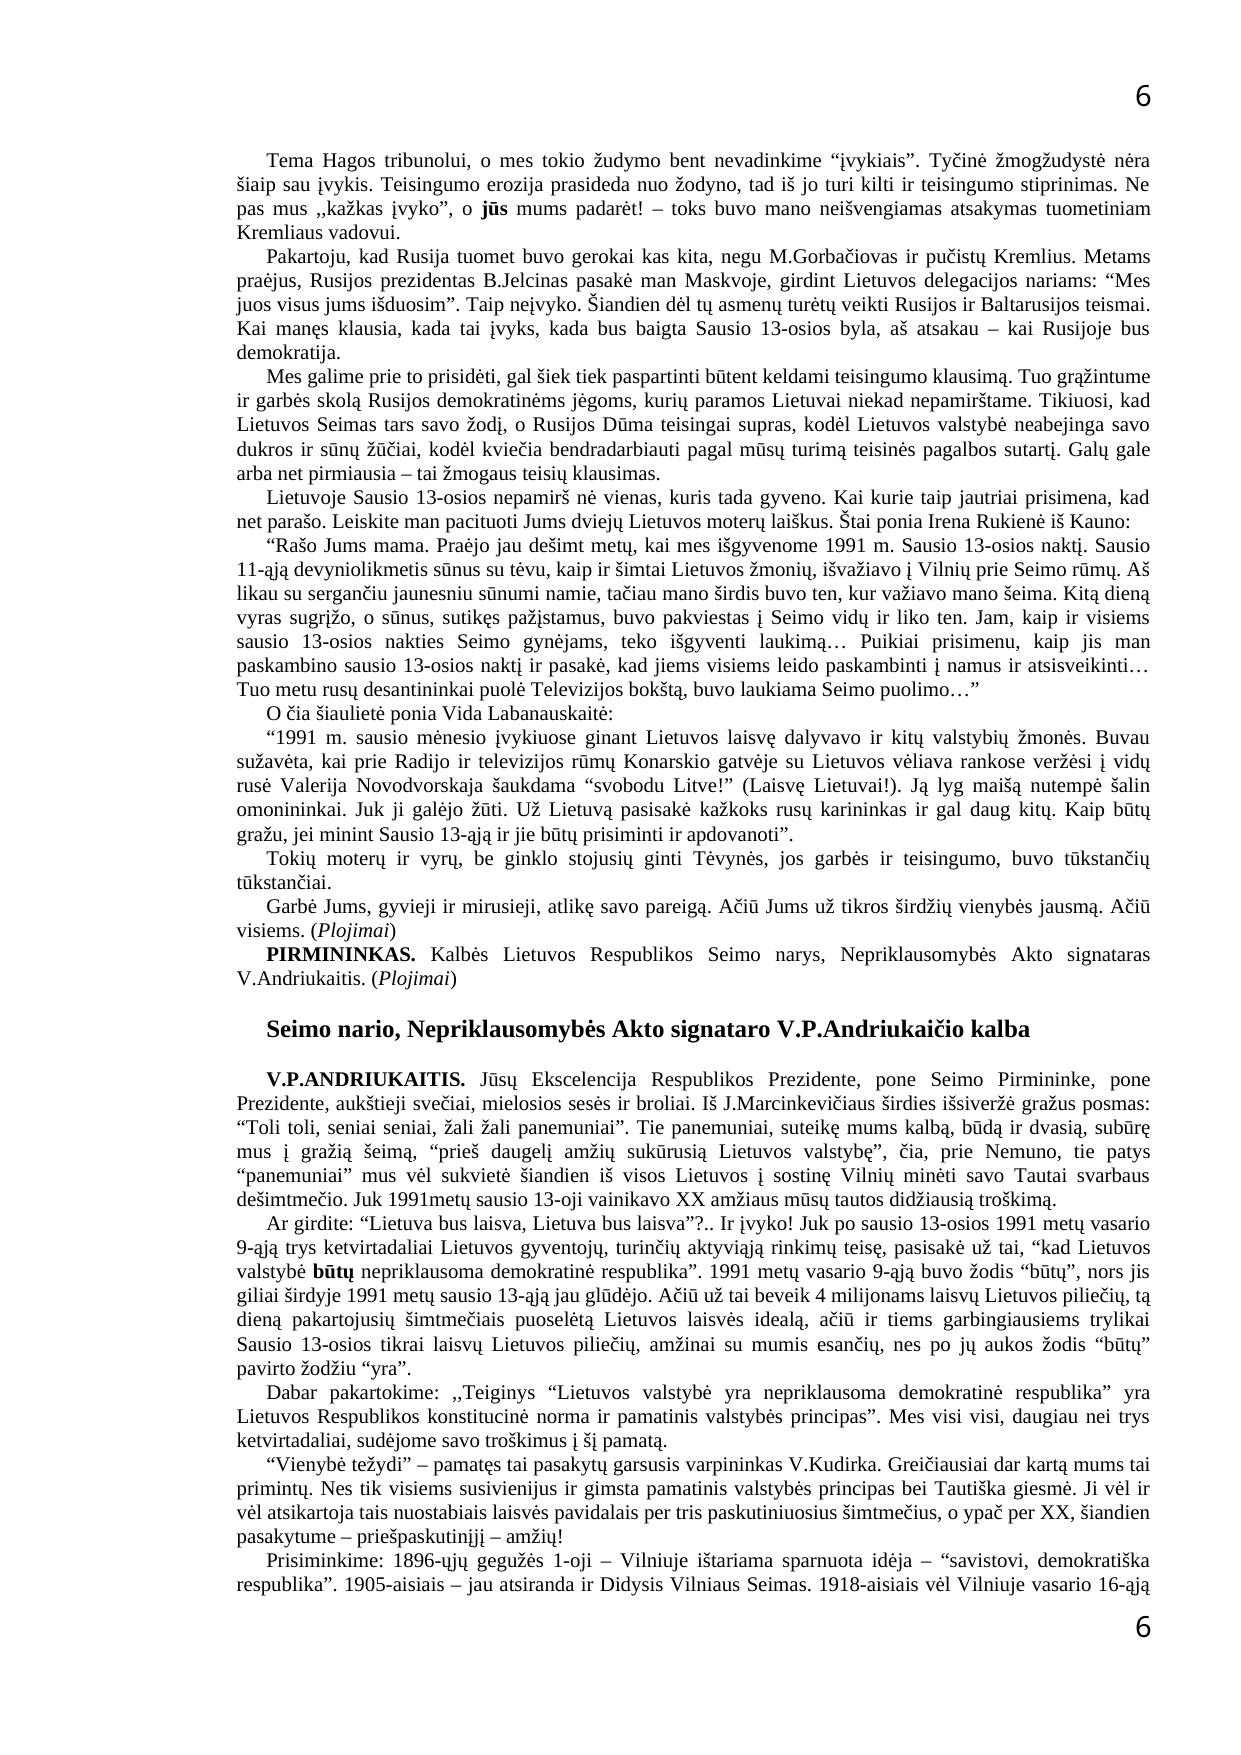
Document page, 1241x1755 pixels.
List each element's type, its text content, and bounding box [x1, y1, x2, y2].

text Garbė Jums, gyvieji ir mirusieji, atlikę savo pareigą. Ačiū Jums už tikros širdžių vienybės jausmą. Ačiū visiems. (Plojimai) [236, 894, 1152, 942]
text “1991 m. sausio mėnesio įvykiuose ginant Lietuvos laisvę dalyvavo ir kitų valstybių žmonės. Buvau sužavėta, kai prie Radijo ir televizijos rūmų Konarskio gatvėje su Lietuvos vėliava rankose veržėsi į vidų rusė Valerija Novodvorskaja šaukdama “svobodu Litve!” (Laisvę Lietuvai!). Ją lyg maišą nutempė šalin omonininkai. Juk ji galėjo žūti. Už Lietuvą pasisakė kažkoks rusų karininkas ir gal daug kitų. Kaip būtų gražu, jei minint Sausio 13-ąją ir jie būtų prisiminti ir apdovanoti”. [236, 725, 1152, 846]
text Pakartoju, kad Rusija tuomet buvo gerokai kas kita, negu M.Gorbačiovas ir pučistų Kremlius. Metams praėjus, Rusijos prezidentas B.Jelcinas pasakė man Maskvoje, girdint Lietuvos delegacijos nariams: “Mes juos visus jums išduosim”. Taip neįvyko. Šiandien dėl tų asmenų turėtų veikti Rusijos ir Baltarusijos teismai. Kai manęs klausia, kada tai įvyks, kada bus baigta Sausio 13-osios byla, aš atsakau – kai Rusijoje bus demokratija. [236, 244, 1152, 364]
text Mes galime prie to prisidėti, gal šiek tiek paspartinti būtent keldami teisingumo klausimą. Tuo grąžintume ir garbės skolą Rusijos demokratinėms jėgoms, kurių paramos Lietuvai niekad nepamirštame. Tikiuosi, kad Lietuvos Seimas tars savo žodį, o Rusijos Dūma teisingai supras, kodėl Lietuvos valstybė neabejinga savo dukros ir sūnų žūčiai, kodėl kviečia bendradarbiauti pagal mūsų turimą teisinės pagalbos sutartį. Galų gale arba net pirmiausia – tai žmogaus teisių klausimas. [236, 364, 1152, 484]
text Ar girdite: “Lietuva bus laisva, Lietuva bus laisva”?.. Ir įvyko! Juk po sausio 13-osios 1991 metų vasario 9-ąją trys ketvirtadaliai Lietuvos gyventojų, turinčių aktyviąją rinkimų teisę, pasisakė už tai, “kad Lietuvos valstybė būtų nepriklausoma demokratinė respublika”. 1991 metų vasario 9-ąją buvo žodis “būtų”, nors jis giliai širdyje 1991 metų sausio 13-ąją jau glūdėjo. Ačiū už tai beveik 4 milijonams laisvų Lietuvos piliečių, tą dieną pakartojusių šimtmečiais puoselėtą Lietuvos laisvės idealą, ačiū ir tiems garbingiausiems trylikai Sausio 13-osios tikrai laisvų Lietuvos piliečių, amžinai su mumis esančių, nes po jų aukos žodis “būtų” pavirto žodžiu “yra”. [236, 1211, 1152, 1379]
text V.P.ANDRIUKAITIS. Jūsų Ekscelencija Respublikos Prezidente, pone Seimo Pirmininke, pone Prezidente, aukštieji svečiai, mielosios sesės ir broliai. Iš J.Marcinkevičiaus širdies išsiveržė gražus posmas: “Toli toli, seniai seniai, žali žali panemuniai”. Tie panemuniai, suteikę mums kalbą, būdą ir dvasią, subūrę mus į gražią šeimą, “prieš daugelį amžių sukūrusią Lietuvos valstybę”, čia, prie Nemuno, tie patys “panemuniai” mus vėl sukvietė šiandien iš visos Lietuvos į sostinę Vilnių minėti savo Tautai svarbaus dešimtmečio. Juk 1991metų sausio 13-oji vainikavo XX amžiaus mūsų tautos didžiausią troškimą. [236, 1067, 1152, 1211]
text PIRMININKAS. Kalbės Lietuvos Respublikos Seimo narys, Nepriklausomybės Akto signataras V.Andriukaitis. (Plojimai) [236, 942, 1152, 990]
text Lietuvoje Sausio 13-osios nepamirš nė vienas, kuris tada gyveno. Kai kurie taip jautriai prisimena, kad net parašo. Leiskite man pacituoti Jums dviejų Lietuvos moterų laiškus. Štai ponia Irena Rukienė iš Kauno: [236, 484, 1152, 533]
text Prisiminkime: 1896-ųjų gegužės 1-oji – Vilniuje ištariama sparnuota idėja – “savistovi, demokratiška respublika”. 1905-aisiais – jau atsiranda ir Didysis Vilniaus Seimas. 1918-aisiais vėl Vilniuje vasario 16-ąją [236, 1548, 1152, 1596]
text Tokių moterų ir vyrų, be ginklo stojusių ginti Tėvynės, jos garbės ir teisingumo, buvo tūkstančių tūkstančiai. [236, 846, 1152, 894]
text “Vienybė težydi” – pamatęs tai pasakytų garsusis varpininkas V.Kudirka. Greičiausiai dar kartą mums tai primintų. Nes tik visiems susivienijus ir gimsta pamatinis valstybės principas bei Tautiška giesmė. Ji vėl ir vėl atsikartoja tais nuostabiais laisvės pavidalais per tris paskutiniuosius šimtmečius, o ypač per XX, šiandien pasakytume – priešpaskutinįjį – amžių! [236, 1452, 1152, 1548]
text Dabar pakartokime: ,,Teiginys “Lietuvos valstybė yra nepriklausoma demokratinė respublika” yra Lietuvos Respublikos konstitucinė norma ir pamatinis valstybės principas”. Mes visi visi, daugiau nei trys ketvirtadaliai, sudėjome savo troškimus į šį pamatą. [236, 1379, 1152, 1452]
text O čia šiaulietė ponia Vida Labanauskaitė: [236, 701, 1152, 725]
text Seimo nario, Nepriklausomybės Akto signataro V.P.Andriukaičio kalba [236, 1014, 1152, 1043]
text Tema Hagos tribunolui, o mes tokio žudymo bent nevadinkime “įvykiais”. Tyčinė žmogžudystė nėra šiaip sau įvykis. Teisingumo erozija prasideda nuo žodyno, tad iš jo turi kilti ir teisingumo stiprinimas. Ne pas mus ,,kažkas įvyko”, o jūs mums padarėt! – toks buvo mano neišvengiamas atsakymas tuometiniam Kremliaus vadovui. [236, 148, 1152, 244]
text “Rašo Jums mama. Praėjo jau dešimt metų, kai mes išgyvenome 1991 m. Sausio 13-osios naktį. Sausio 11-ąją devyniolikmetis sūnus su tėvu, kaip ir šimtai Lietuvos žmonių, išvažiavo į Vilnių prie Seimo rūmų. Aš likau su sergančiu jaunesniu sūnumi namie, tačiau mano širdis buvo ten, kur važiavo mano šeima. Kitą dieną vyras sugrįžo, o sūnus, sutikęs pažįstamus, buvo pakviestas į Seimo vidų ir liko ten. Jam, kaip ir visiems sausio 13-osios nakties Seimo gynėjams, teko išgyventi laukimą… Puikiai prisimenu, kaip jis man paskambino sausio 13-osios naktį ir pasakė, kad jiems visiems leido paskambinti į namus ir atsisveikinti… Tuo metu rusų desantininkai puolė Televizijos bokštą, buvo laukiama Seimo puolimo…” [236, 533, 1152, 701]
